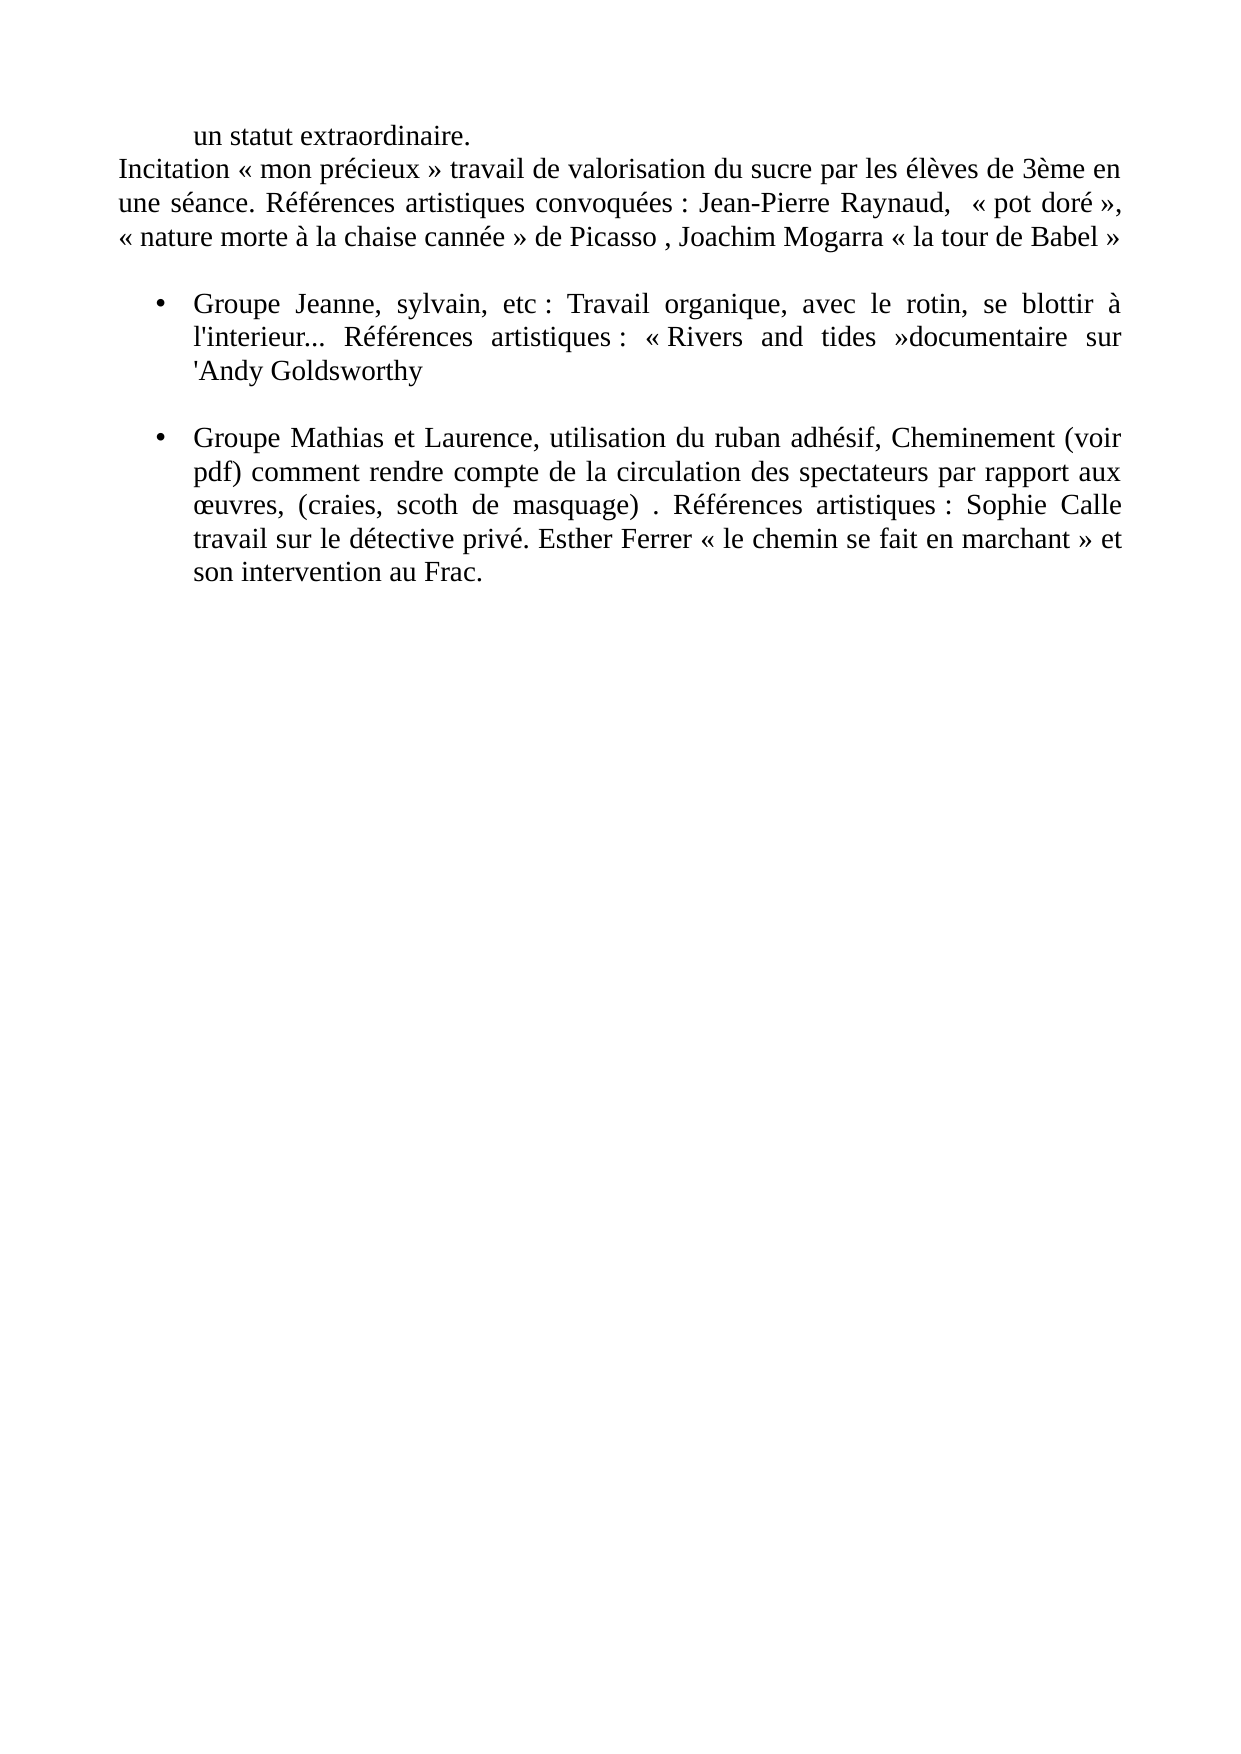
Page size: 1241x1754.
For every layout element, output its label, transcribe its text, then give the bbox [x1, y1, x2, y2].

list Groupe Jeanne, sylvain, etc : Travail organique, avec le rotin, se blottir à l'interieur... Références artistiques : « Rivers and tides »documentaire sur 'Andy Goldsworthy [156, 286, 1122, 387]
list un statut extraordinaire. [156, 118, 1122, 152]
text Incitation « mon précieux » travail de valorisation du sucre par les élèves de 3ème en une séance. Références artistiques convoquées : Jean-Pierre Raynaud, « pot doré », « nature morte à la chaise cannée » de Picasso , Joachim Mogarra « la tour de Babel » [118, 152, 1122, 252]
list Groupe Mathias et Laurence, utilisation du ruban adhésif, Cheminement (voir pdf) comment rendre compte de la circulation des spectateurs par rapport aux œuvres, (craies, scoth de masquage) . Références artistiques : Sophie Calle travail sur le détective privé. Esther Ferrer « le chemin se fait en marchant » et son intervention au Frac. [156, 420, 1122, 588]
